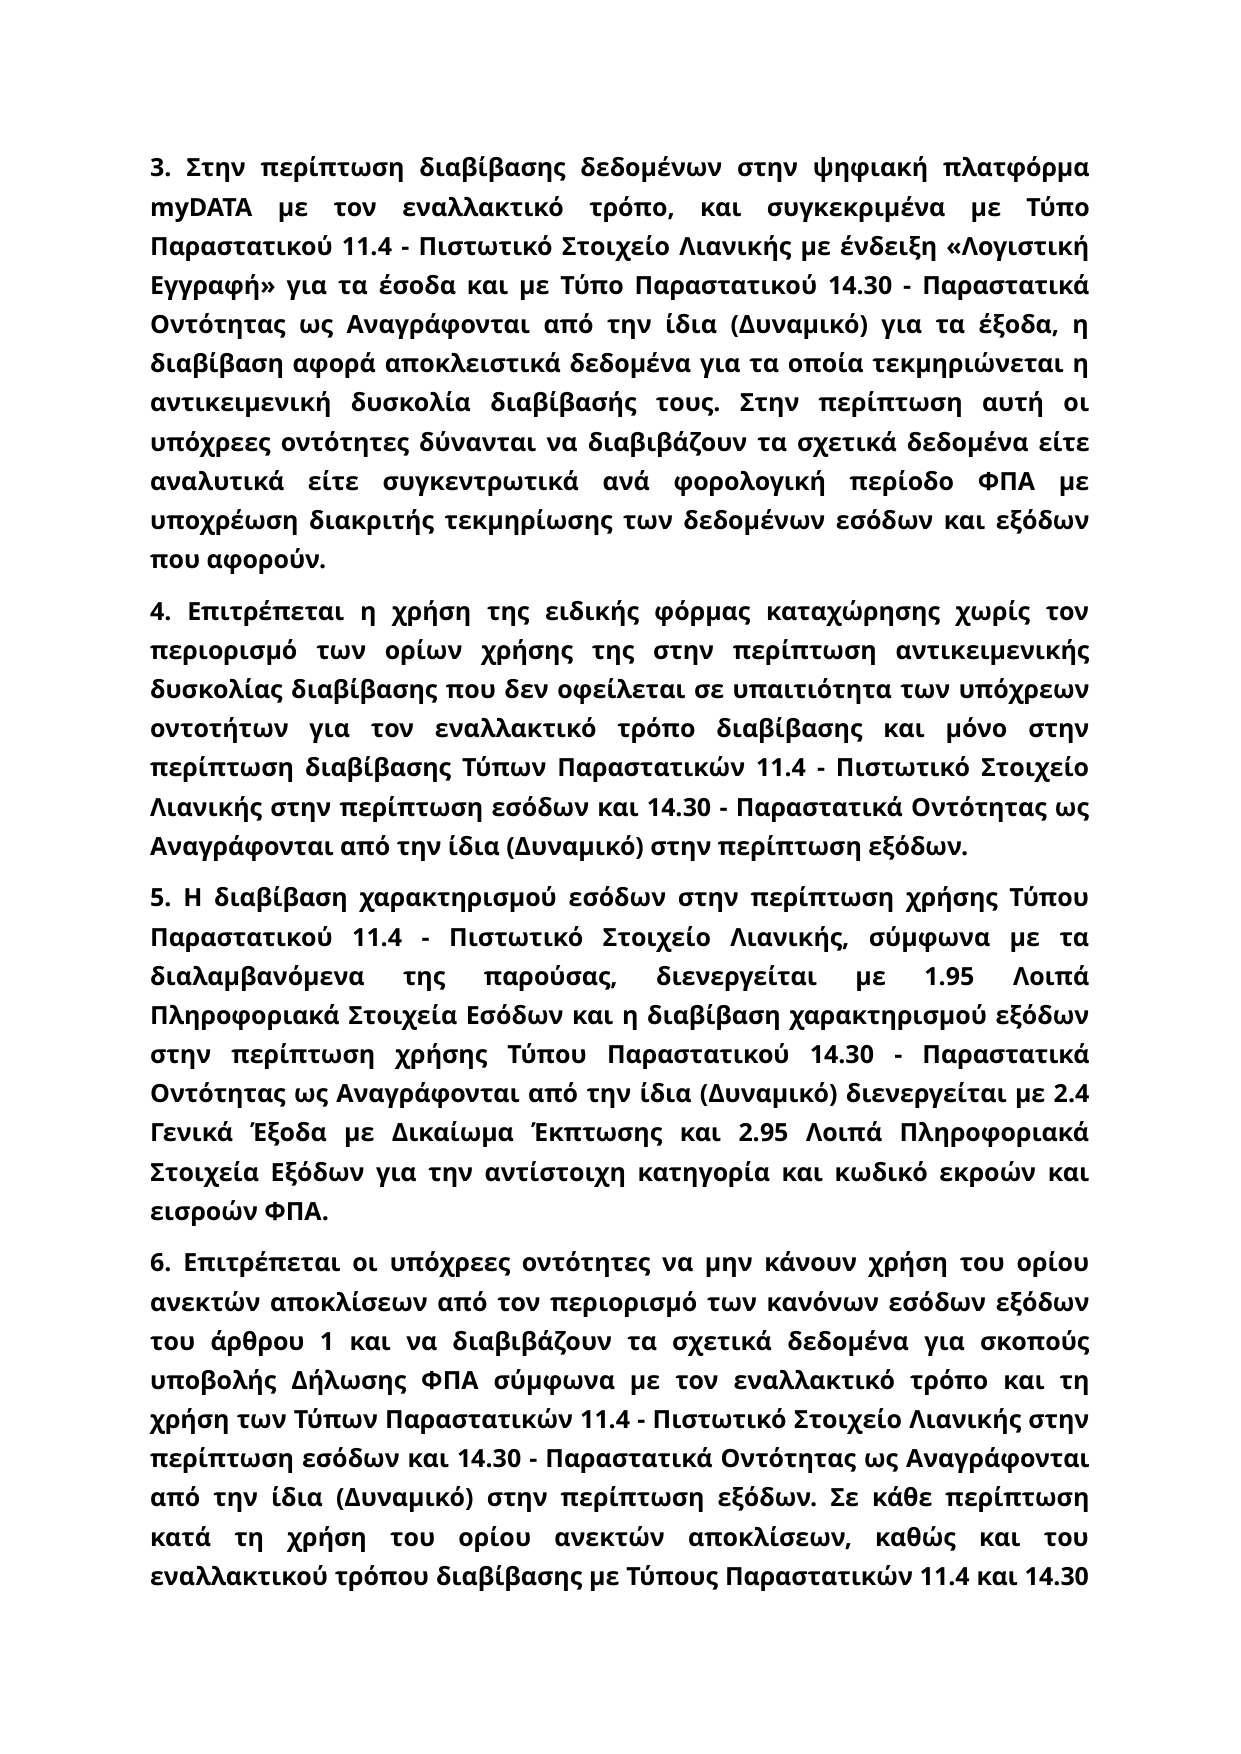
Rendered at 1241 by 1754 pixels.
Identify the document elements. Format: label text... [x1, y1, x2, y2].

text 4. Επιτρέπεται η χρήση της ειδικής φόρμας καταχώρησης χωρίς τον περιορισμό των ορίων χρήσης της στην περίπτωση αντικειμενικής δυσκολίας διαβίβασης που δεν οφείλεται σε υπαιτιότητα των υπόχρεων οντοτήτων για τον εναλλακτικό τρόπο διαβίβασης και μόνο στην περίπτωση διαβίβασης Τύπων Παραστατικών 11.4 - Πιστωτικό Στοιχείο Λιανικής στην περίπτωση εσόδων και 14.30 - Παραστατικά Οντότητας ως Αναγράφονται από την ίδια (Δυναμικό) στην περίπτωση εξόδων. [150, 593, 1090, 862]
text 3. Στην περίπτωση διαβίβασης δεδομένων στην ψηφιακή πλατφόρμα myDATA με τον εναλλακτικό τρόπο, και συγκεκριμένα με Τύπο Παραστατικού 11.4 - Πιστωτικό Στοιχείο Λιανικής με ένδειξη «Λογιστική Εγγραφή» για τα έσοδα και με Τύπο Παραστατικού 14.30 - Παραστατικά Οντότητας ως Αναγράφονται από την ίδια (Δυναμικό) για τα έξοδα, η διαβίβαση αφορά αποκλειστικά δεδομένα για τα οποία τεκμηριώνεται η αντικειμενική δυσκολία διαβίβασής τους. Στην περίπτωση αυτή οι υπόχρεες οντότητες δύνανται να διαβιβάζουν τα σχετικά δεδομένα είτε αναλυτικά είτε συγκεντρωτικά ανά φορολογική περίοδο ΦΠΑ με υποχρέωση διακριτής τεκμηρίωσης των δεδομένων εσόδων και εξόδων που αφορούν. [150, 150, 1090, 576]
text 5. Η διαβίβαση χαρακτηρισμού εσόδων στην περίπτωση χρήσης Τύπου Παραστατικού 11.4 - Πιστωτικό Στοιχείο Λιανικής, σύμφωνα με τα διαλαμβανόμενα της παρούσας, διενεργείται με 1.95 Λοιπά Πληροφοριακά Στοιχεία Εσόδων και η διαβίβαση χαρακτηρισμού εξόδων στην περίπτωση χρήσης Τύπου Παραστατικού 14.30 - Παραστατικά Οντότητας ως Αναγράφονται από την ίδια (Δυναμικό) διενεργείται με 2.4 Γενικά Έξοδα με Δικαίωμα Έκπτωσης και 2.95 Λοιπά Πληροφοριακά Στοιχεία Εξόδων για την αντίστοιχη κατηγορία και κωδικό εκροών και εισροών ΦΠΑ. [150, 880, 1090, 1227]
text 6. Επιτρέπεται οι υπόχρεες οντότητες να μην κάνουν χρήση του ορίου ανεκτών αποκλίσεων από τον περιορισμό των κανόνων εσόδων εξόδων του άρθρου 1 και να διαβιβάζουν τα σχετικά δεδομένα για σκοπούς υποβολής Δήλωσης ΦΠΑ σύμφωνα με τον εναλλακτικό τρόπο και τη χρήση των Τύπων Παραστατικών 11.4 - Πιστωτικό Στοιχείο Λιανικής στην περίπτωση εσόδων και 14.30 - Παραστατικά Οντότητας ως Αναγράφονται από την ίδια (Δυναμικό) στην περίπτωση εξόδων. Σε κάθε περίπτωση κατά τη χρήση του ορίου ανεκτών αποκλίσεων, καθώς και του εναλλακτικού τρόπου διαβίβασης με Τύπους Παραστατικών 11.4 και 14.30 [150, 1245, 1090, 1592]
